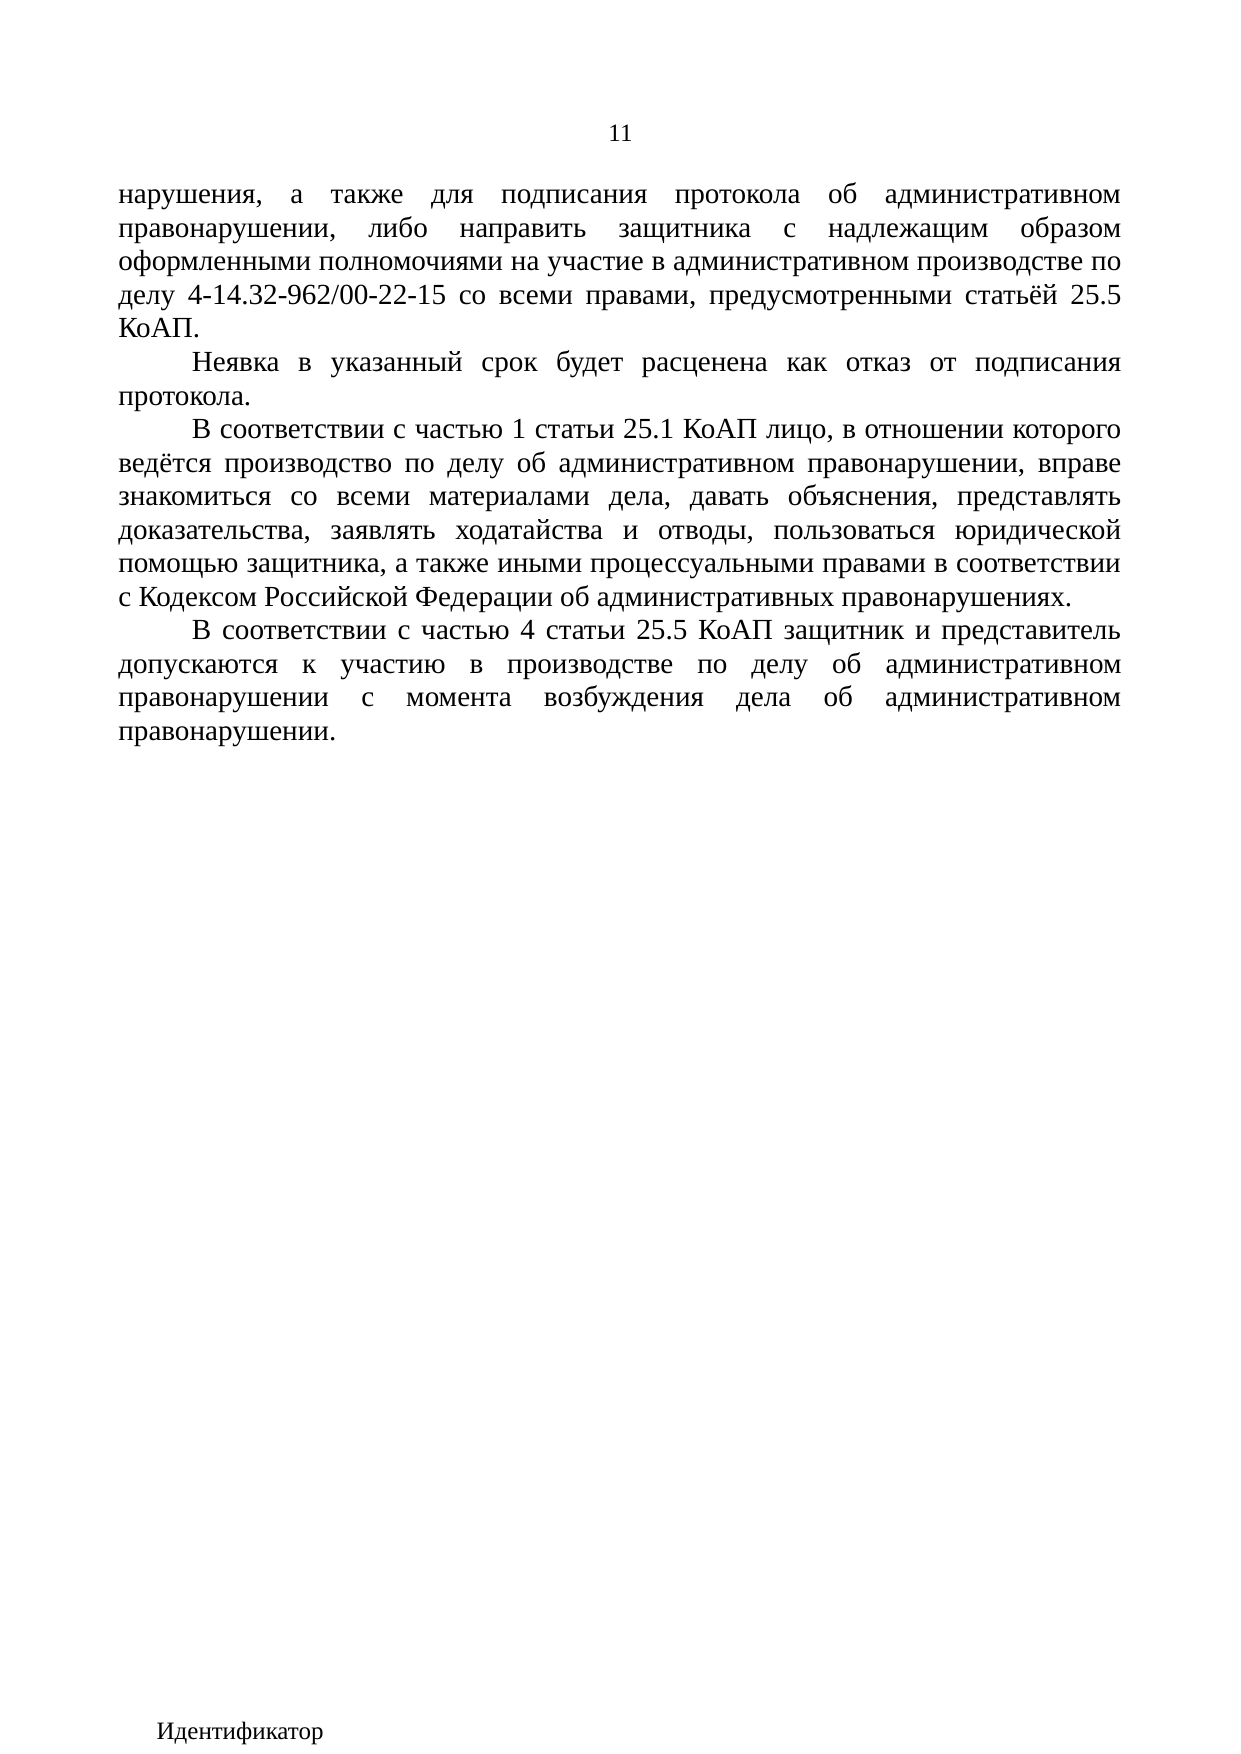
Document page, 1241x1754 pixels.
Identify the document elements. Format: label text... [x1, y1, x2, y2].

text Неявка в указанный срок будет расценена как отказ от подписания протокола. [118, 344, 1122, 411]
text В соответствии с частью 1 статьи 25.1 КоАП лицо, в отношении которого ведётся производство по делу об административном правонарушении, вправе знакомиться со всеми материалами дела, давать объяснения, представлять доказательства, заявлять ходатайства и отводы, пользоваться юридической помощью защитника, а также иными процессуальными правами в соответствии с Кодексом Российской Федерации об административных правонарушениях. [118, 411, 1122, 612]
text нарушения, а также для подписания протокола об административном правонарушении, либо направить защитника с надлежащим образом оформленными полномочиями на участие в административном производстве по делу 4-14.32-962/00-22-15 со всеми правами, предусмотренными статьёй 25.5 КоАП. [118, 176, 1122, 344]
text В соответствии с частью 4 статьи 25.5 КоАП защитник и представитель допускаются к участию в производстве по делу об административном правонарушении с момента возбуждения дела об административном правонарушении. [118, 612, 1122, 747]
